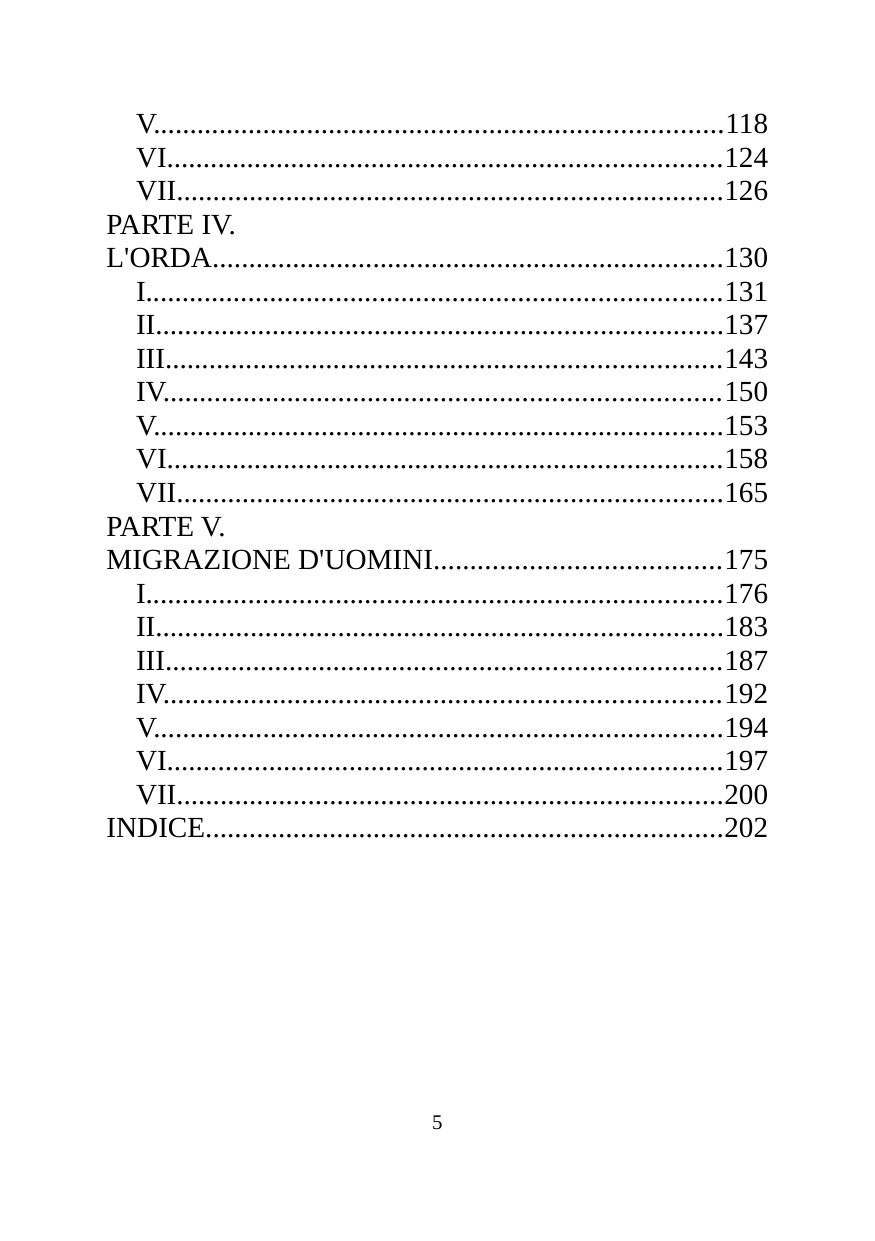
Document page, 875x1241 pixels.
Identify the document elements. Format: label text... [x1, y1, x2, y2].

text VII. 200 [136, 777, 768, 811]
text III. 187 [136, 643, 768, 676]
text VI. 158 [136, 442, 768, 475]
text IV. 150 [136, 374, 768, 408]
text IV. 192 [136, 676, 768, 710]
text V. 153 [136, 408, 768, 442]
text I. 131 [136, 274, 768, 307]
text VI. 197 [136, 743, 768, 777]
text II. 137 [136, 307, 768, 341]
text I. 176 [136, 576, 768, 609]
text INDICE 202 [106, 811, 768, 844]
text PARTE IV. L'ORDA 130 [106, 207, 768, 274]
text PARTE V. MIGRAZIONE D'UOMINI 175 [106, 509, 768, 576]
text III. 143 [136, 341, 768, 374]
text VII. 165 [136, 475, 768, 509]
text VII. 126 [136, 173, 768, 207]
text II. 183 [136, 609, 768, 643]
text V. 194 [136, 710, 768, 743]
text V. 118 [136, 106, 768, 140]
text VI. 124 [136, 140, 768, 173]
